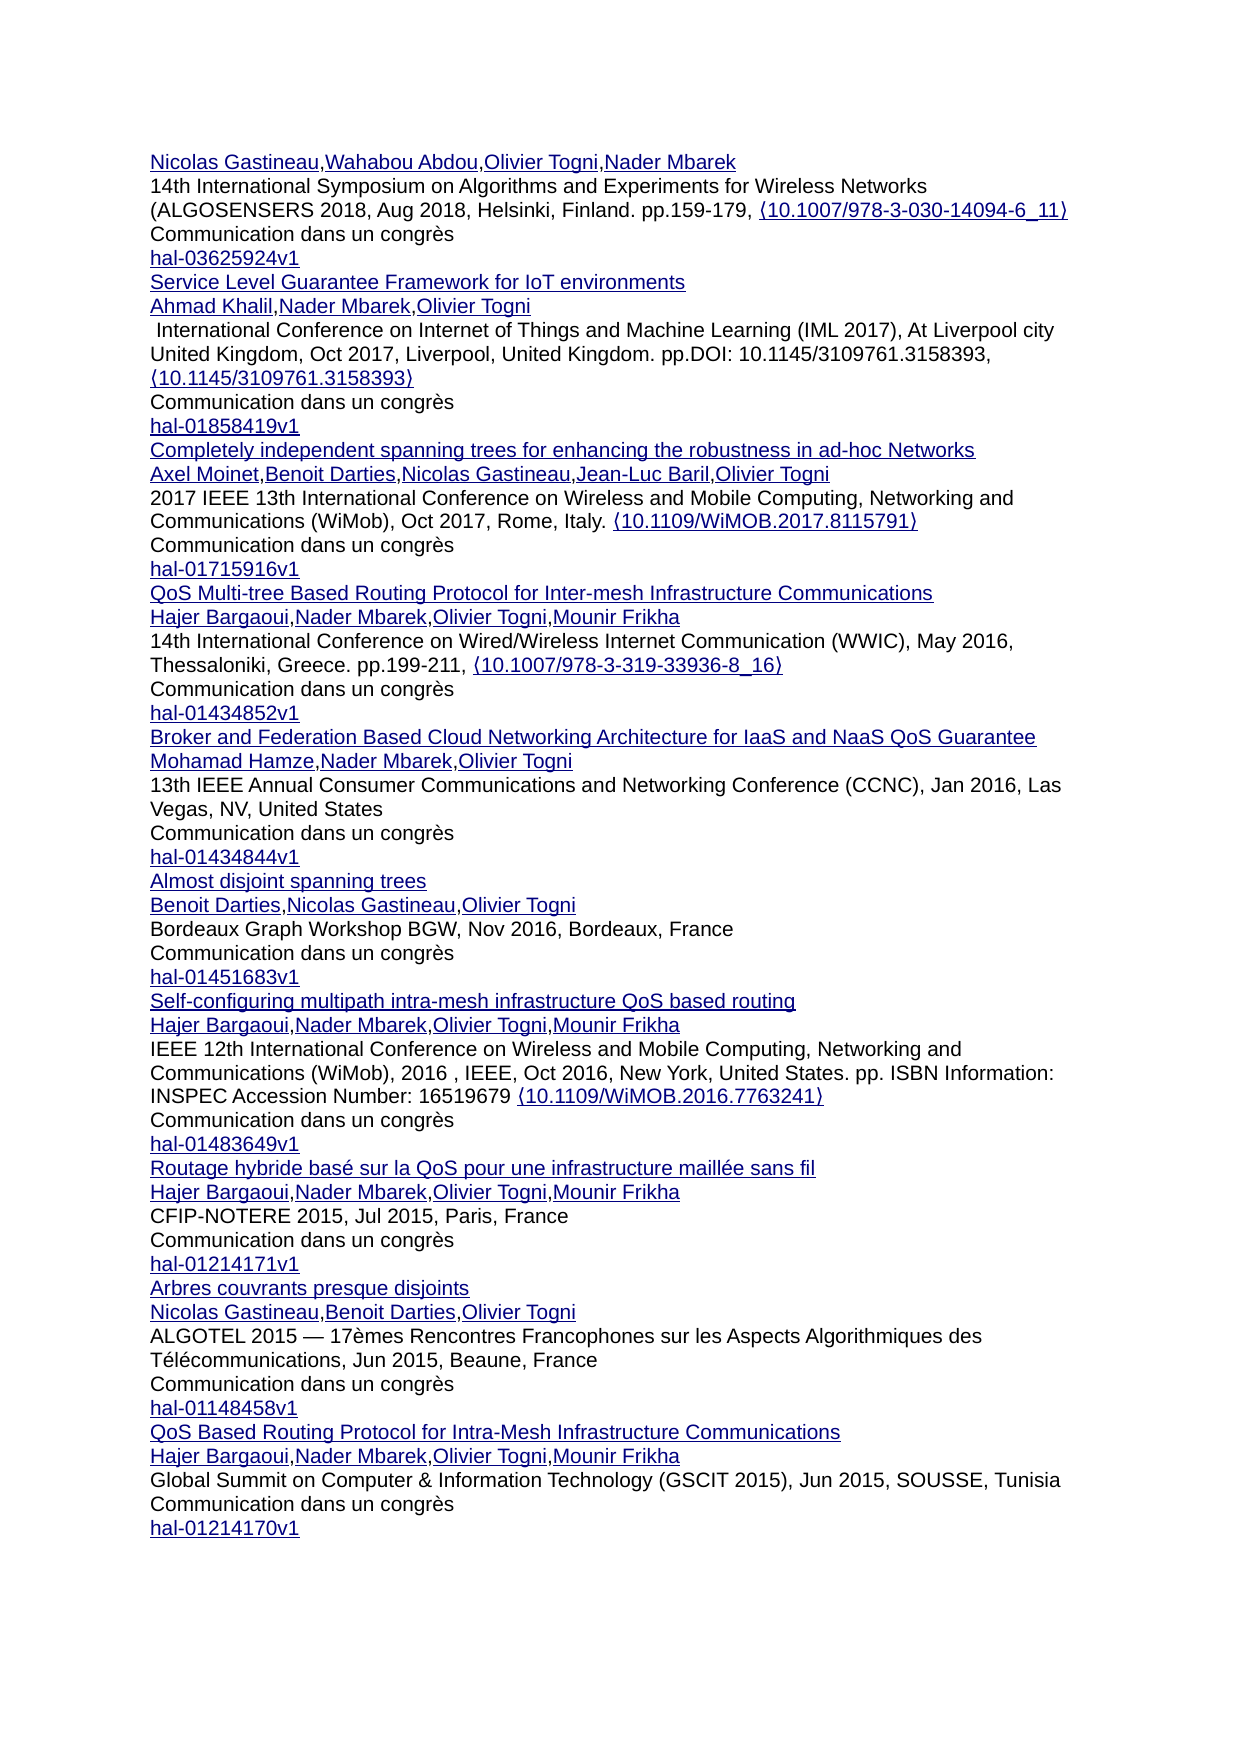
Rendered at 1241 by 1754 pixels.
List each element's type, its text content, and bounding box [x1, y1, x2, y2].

table_cell Nicolas Gastineau,Wahabou Abdou,Olivier Togni,Nader Mbarek 14th International Symposium on Algorithms and Experiments for Wireless Networks (ALGOSENSERS 2018, Aug 2018, Helsinki, Finland. pp.159-179, ⟨10.1007/978-3-030-14094-6_11⟩ Communication dans un congrès hal-03625924v1 [150, 150, 1090, 270]
table_cell Routage hybride basé sur la QoS pour une infrastructure maillée sans fil Hajer Bargaoui,Nader Mbarek,Olivier Togni,Mounir Frikha CFIP-NOTERE 2015, Jul 2015, Paris, France Communication dans un congrès hal-01214171v1 [150, 1156, 1090, 1276]
table_cell Service Level Guarantee Framework for IoT environments Ahmad Khalil,Nader Mbarek,Olivier Togni International Conference on Internet of Things and Machine Learning (IML 2017), At Liverpool city United Kingdom, Oct 2017, Liverpool, United Kingdom. pp.DOI: 10.1145/3109761.3158393, ⟨10.1145/3109761.3158393⟩ Communication dans un congrès hal-01858419v1 [150, 270, 1090, 437]
table_cell Self-configuring multipath intra-mesh infrastructure QoS based routing Hajer Bargaoui,Nader Mbarek,Olivier Togni,Mounir Frikha IEEE 12th International Conference on Wireless and Mobile Computing, Networking and Communications (WiMob), 2016 , IEEE, Oct 2016, New York, United States. pp. ISBN Information: INSPEC Accession Number: 16519679 ⟨10.1109/WiMOB.2016.7763241⟩ Communication dans un congrès hal-01483649v1 [150, 989, 1090, 1156]
table_cell Arbres couvrants presque disjoints Nicolas Gastineau,Benoit Darties,Olivier Togni ALGOTEL 2015 — 17èmes Rencontres Francophones sur les Aspects Algorithmiques des Télécommunications, Jun 2015, Beaune, France Communication dans un congrès hal-01148458v1 [150, 1276, 1090, 1420]
table_cell QoS Based Routing Protocol for Intra-Mesh Infrastructure Communications Hajer Bargaoui,Nader Mbarek,Olivier Togni,Mounir Frikha Global Summit on Computer & Information Technology (GSCIT 2015), Jun 2015, SOUSSE, Tunisia Communication dans un congrès hal-01214170v1 [150, 1420, 1090, 1539]
table_cell Completely independent spanning trees for enhancing the robustness in ad-hoc Networks Axel Moinet,Benoit Darties,Nicolas Gastineau,Jean-Luc Baril,Olivier Togni 2017 IEEE 13th International Conference on Wireless and Mobile Computing, Networking and Communications (WiMob), Oct 2017, Rome, Italy. ⟨10.1109/WiMOB.2017.8115791⟩ Communication dans un congrès hal-01715916v1 [150, 438, 1090, 581]
table_cell Almost disjoint spanning trees Benoit Darties,Nicolas Gastineau,Olivier Togni Bordeaux Graph Workshop BGW, Nov 2016, Bordeaux, France Communication dans un congrès hal-01451683v1 [150, 869, 1090, 988]
table_cell Broker and Federation Based Cloud Networking Architecture for IaaS and NaaS QoS Guarantee Mohamad Hamze,Nader Mbarek,Olivier Togni 13th IEEE Annual Consumer Communications and Networking Conference (CCNC), Jan 2016, Las Vegas, NV, United States Communication dans un congrès hal-01434844v1 [150, 725, 1090, 869]
table_cell QoS Multi-tree Based Routing Protocol for Inter-mesh Infrastructure Communications Hajer Bargaoui,Nader Mbarek,Olivier Togni,Mounir Frikha 14th International Conference on Wired/Wireless Internet Communication (WWIC), May 2016, Thessaloniki, Greece. pp.199-211, ⟨10.1007/978-3-319-33936-8_16⟩ Communication dans un congrès hal-01434852v1 [150, 581, 1090, 725]
